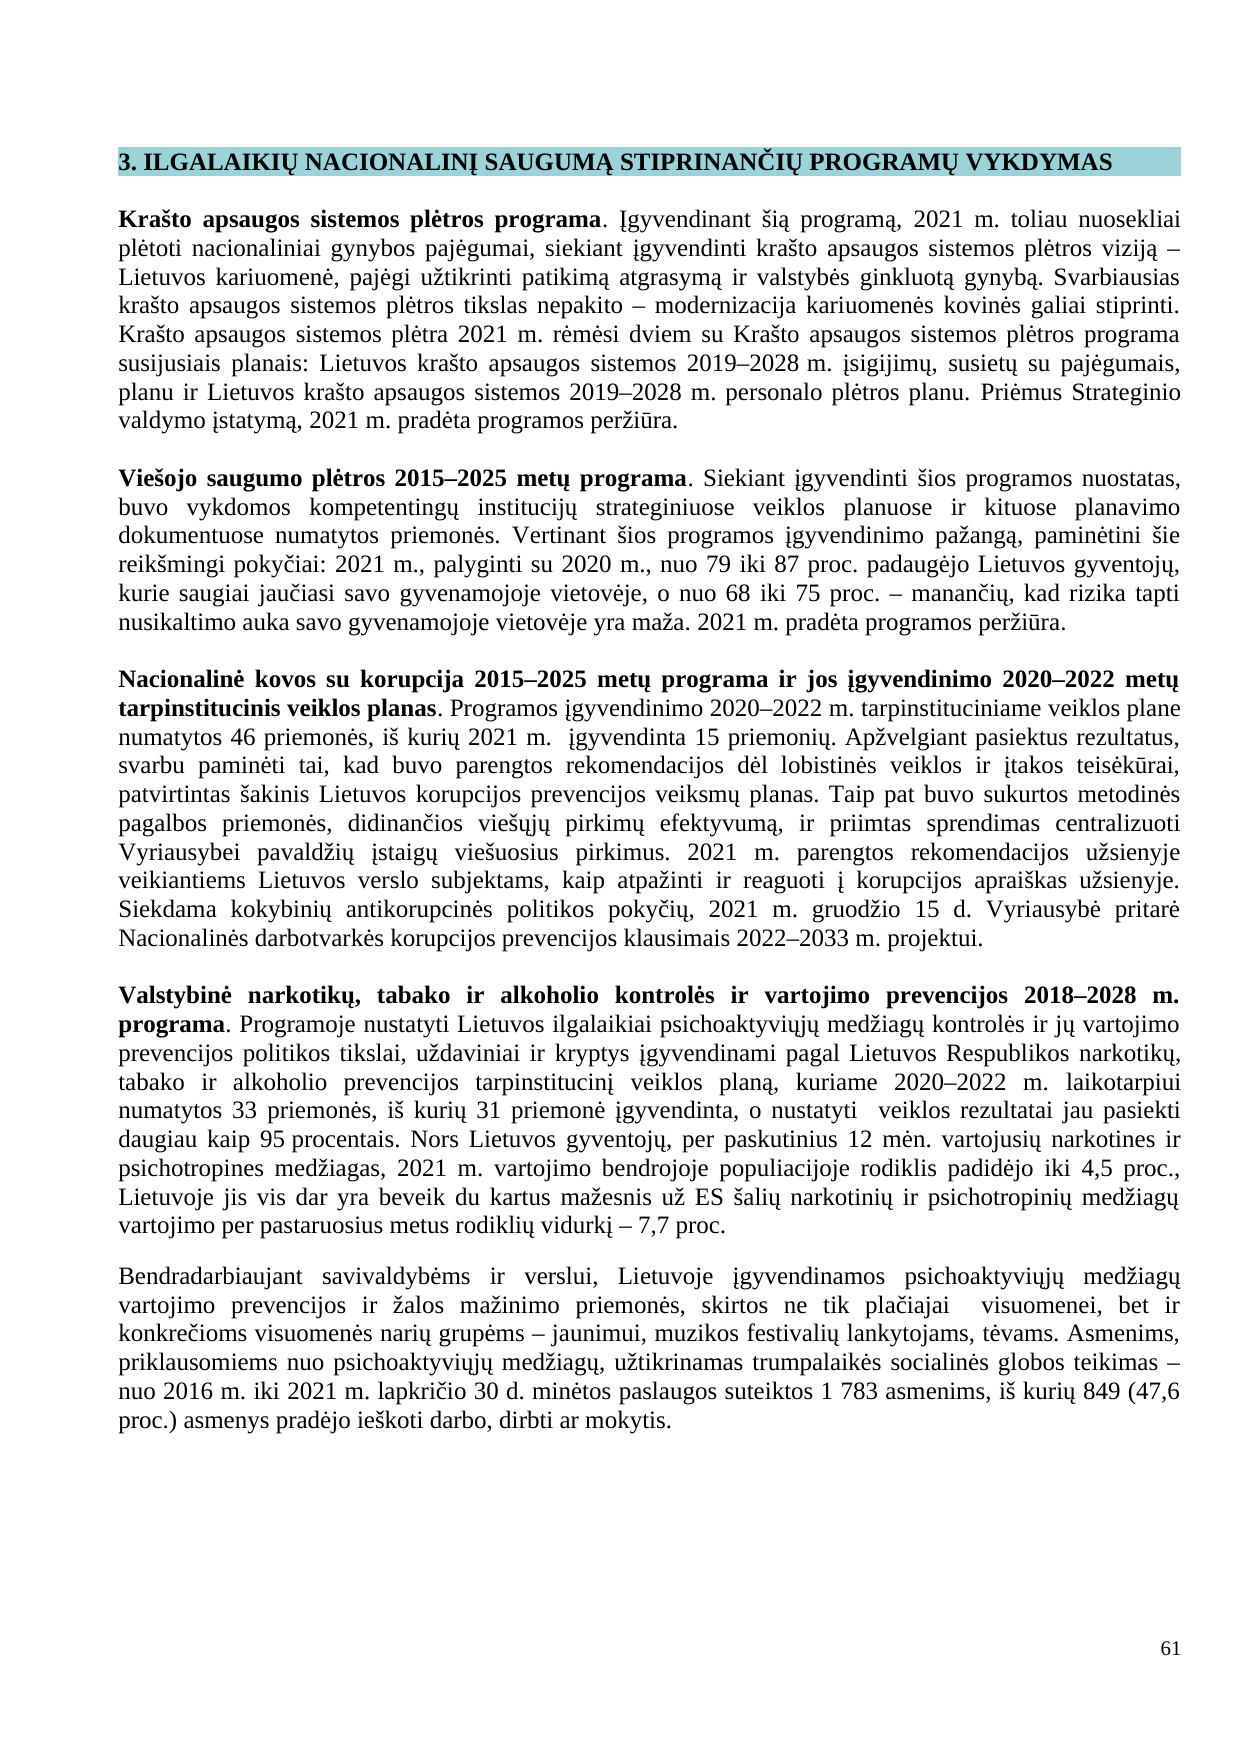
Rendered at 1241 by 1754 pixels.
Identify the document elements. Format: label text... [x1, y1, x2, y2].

text Viešojo saugumo plėtros 2015–2025 metų programa. Siekiant įgyvendinti šios programos nuostatas, buvo vykdomos kompetentingų institucijų strateginiuose veiklos planuose ir kituose planavimo dokumentuose numatytos priemonės. Vertinant šios programos įgyvendinimo pažangą, paminėtini šie reikšmingi pokyčiai: 2021 m., palyginti su 2020 m., nuo 79 iki 87 proc. padaugėjo Lietuvos gyventojų, kurie saugiai jaučiasi savo gyvenamojoje vietovėje, o nuo 68 iki 75 proc. – manančių, kad rizika tapti nusikaltimo auka savo gyvenamojoje vietovėje yra maža. 2021 m. pradėta programos peržiūra. [118, 463, 1181, 636]
text Nacionalinė kovos su korupcija 2015–2025 metų programa ir jos įgyvendinimo 2020–2022 metų tarpinstitucinis veiklos planas. Programos įgyvendinimo 2020–2022 m. tarpinstituciniame veiklos plane numatytos 46 priemonės, iš kurių 2021 m. įgyvendinta 15 priemonių. Apžvelgiant pasiektus rezultatus, svarbu paminėti tai, kad buvo parengtos rekomendacijos dėl lobistinės veiklos ir įtakos teisėkūrai, patvirtintas šakinis Lietuvos korupcijos prevencijos veiksmų planas. Taip pat buvo sukurtos metodinės pagalbos priemonės, didinančios viešųjų pirkimų efektyvumą, ir priimtas sprendimas centralizuoti Vyriausybei pavaldžių įstaigų viešuosius pirkimus. 2021 m. parengtos rekomendacijos užsienyje veikiantiems Lietuvos verslo subjektams, kaip atpažinti ir reaguoti į korupcijos apraiškas užsienyje. Siekdama kokybinių antikorupcinės politikos pokyčių, 2021 m. gruodžio 15 d. Vyriausybė pritarė Nacionalinės darbotvarkės korupcijos prevencijos klausimais 2022–2033 m. projektui. [118, 664, 1181, 952]
text Valstybinė narkotikų, tabako ir alkoholio kontrolės ir vartojimo prevencijos 2018–2028 m. programa. Programoje nustatyti Lietuvos ilgalaikiai psichoaktyviųjų medžiagų kontrolės ir jų vartojimo prevencijos politikos tikslai, uždaviniai ir kryptys įgyvendinami pagal Lietuvos Respublikos narkotikų, tabako ir alkoholio prevencijos tarpinstitucinį veiklos planą, kuriame 2020–2022 m. laikotarpiui numatytos 33 priemonės, iš kurių 31 priemonė įgyvendinta, o nustatyti veiklos rezultatai jau pasiekti daugiau kaip 95 procentais. Nors Lietuvos gyventojų, per paskutinius 12 mėn. vartojusių narkotines ir psichotropines medžiagas, 2021 m. vartojimo bendrojoje populiacijoje rodiklis padidėjo iki 4,5 proc., Lietuvoje jis vis dar yra beveik du kartus mažesnis už ES šalių narkotinių ir psichotropinių medžiagų vartojimo per pastaruosius metus rodiklių vidurkį – 7,7 proc. [118, 981, 1181, 1239]
text Bendradarbiaujant savivaldybėms ir verslui, Lietuvoje įgyvendinamos psichoaktyviųjų medžiagų vartojimo prevencijos ir žalos mažinimo priemonės, skirtos ne tik plačiajai visuomenei, bet ir konkrečioms visuomenės narių grupėms – jaunimui, muzikos festivalių lankytojams, tėvams. Asmenims, priklausomiems nuo psichoaktyviųjų medžiagų, užtikrinamas trumpalaikės socialinės globos teikimas – nuo 2016 m. iki 2021 m. lapkričio 30 d. minėtos paslaugos suteiktos 1 783 asmenims, iš kurių 849 (47,6 proc.) asmenys pradėjo ieškoti darbo, dirbti ar mokytis. [118, 1261, 1181, 1433]
text 3. ILGALAIKIŲ NACIONALINĮ SAUGUMĄ STIPRINANČIŲ PROGRAMŲ VYKDYMAS [118, 147, 1181, 176]
text Krašto apsaugos sistemos plėtros programa. Įgyvendinant šią programą, 2021 m. toliau nuosekliai plėtoti nacionaliniai gynybos pajėgumai, siekiant įgyvendinti krašto apsaugos sistemos plėtros viziją – Lietuvos kariuomenė, pajėgi užtikrinti patikimą atgrasymą ir valstybės ginkluotą gynybą. Svarbiausias krašto apsaugos sistemos plėtros tikslas nepakito – modernizacija kariuomenės kovinės galiai stiprinti. Krašto apsaugos sistemos plėtra 2021 m. rėmėsi dviem su Krašto apsaugos sistemos plėtros programa susijusiais planais: Lietuvos krašto apsaugos sistemos 2019–2028 m. įsigijimų, susietų su pajėgumais, planu ir Lietuvos krašto apsaugos sistemos 2019–2028 m. personalo plėtros planu. Priėmus Strateginio valdymo įstatymą, 2021 m. pradėta programos peržiūra. [118, 204, 1181, 434]
